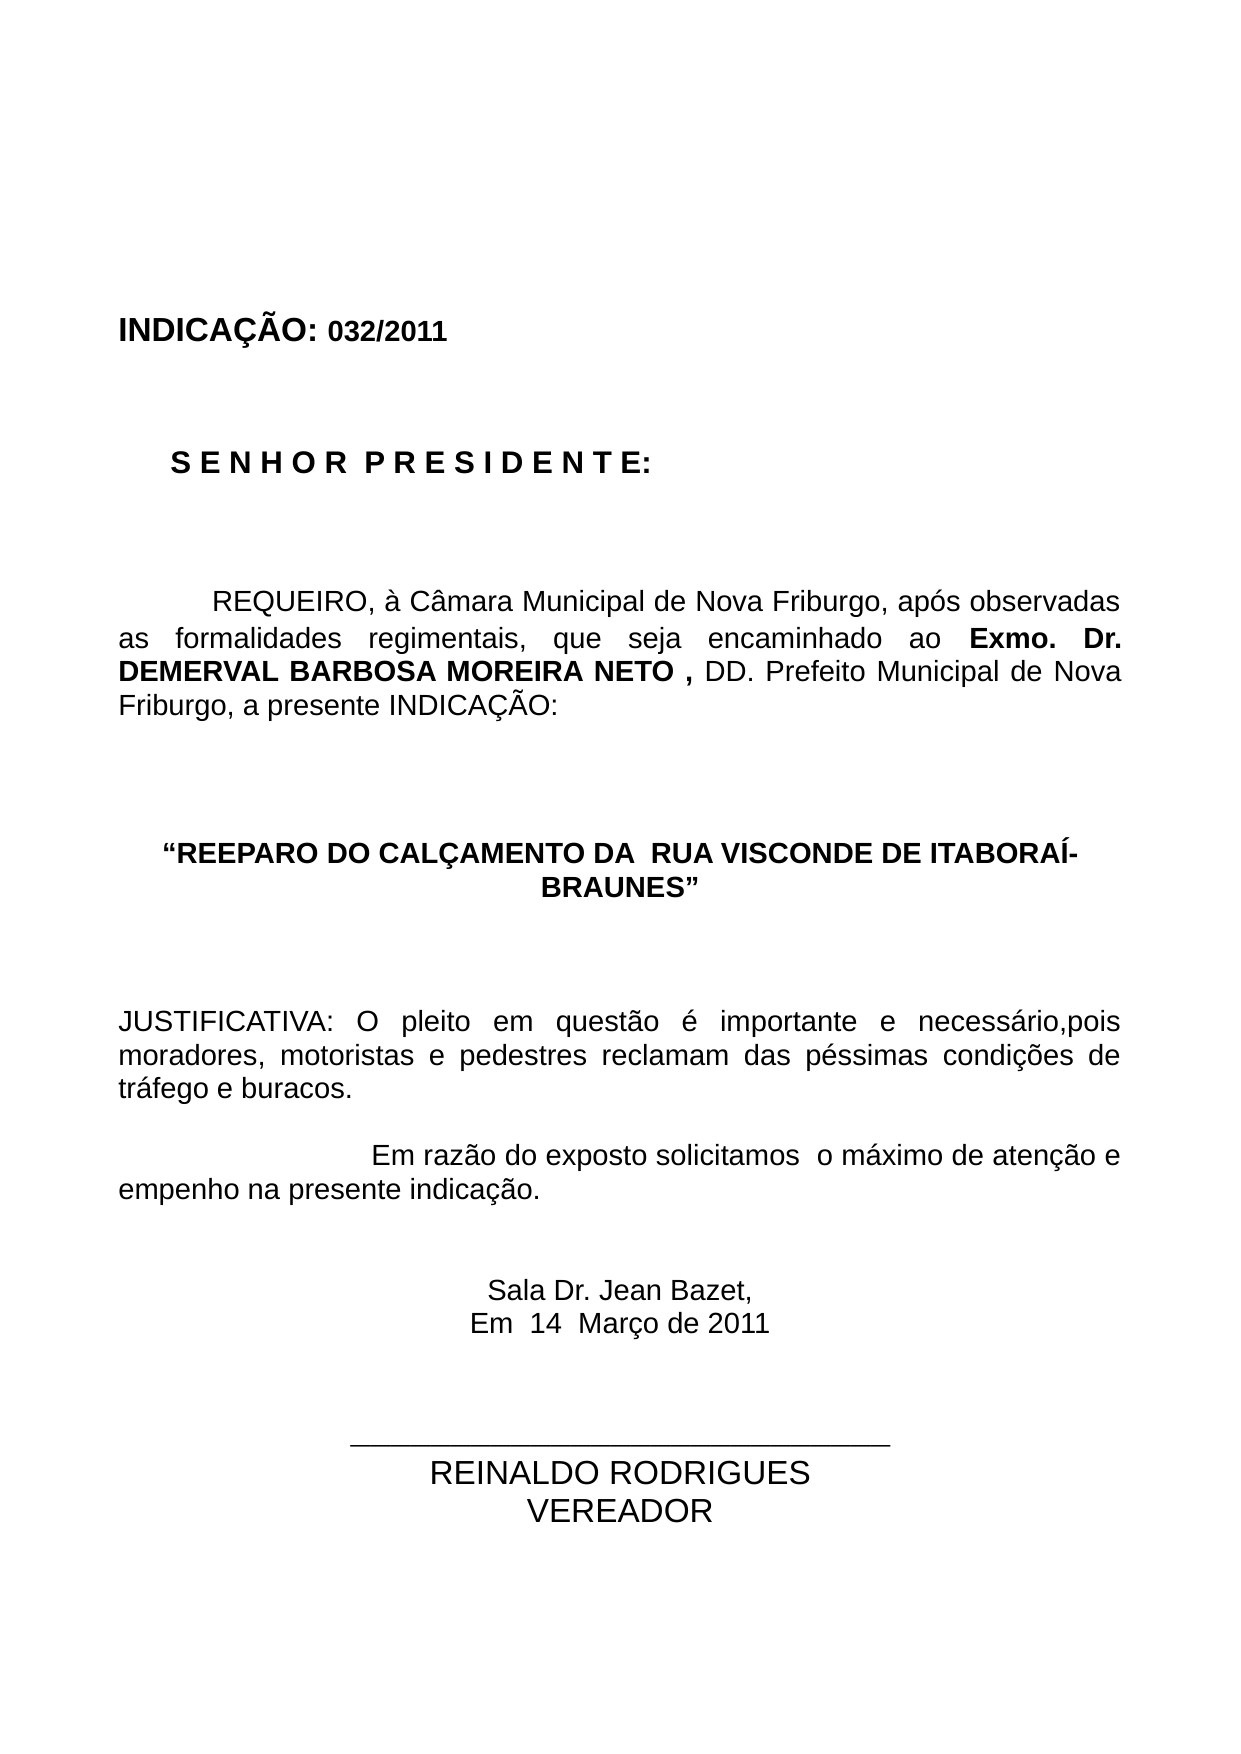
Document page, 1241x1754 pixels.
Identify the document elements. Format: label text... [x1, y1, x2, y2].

text “REEPARO DO CALÇAMENTO DA RUA VISCONDE DE ITABORAÍ- BRAUNES” [118, 837, 1122, 904]
text REINALDO RODRIGUES [118, 1453, 1122, 1492]
text VEREADOR [118, 1492, 1122, 1530]
text ___________________________ [118, 1415, 1122, 1453]
text Em 14 Março de 2011 [118, 1306, 1122, 1340]
text JUSTIFICATIVA: O pleito em questão é importante e necessário,pois moradores, motoristas e pedestres reclamam das péssimas condições de tráfego e buracos. [118, 1004, 1122, 1105]
text S E N H O R P R E S I D E N T E: [118, 444, 1122, 481]
text Sala Dr. Jean Bazet, [118, 1273, 1122, 1306]
text Em razão do exposto solicitamos o máximo de atenção e empenho na presente indicação. [118, 1138, 1122, 1206]
text INDICAÇÃO: 032/2011 [118, 310, 1122, 349]
text REQUEIRO, à Câmara Municipal de Nova Friburgo, após observadas as formalidades regimentais, que seja encaminhado ao Exmo. Dr. DEMERVAL BARBOSA MOREIRA NETO , DD. Prefeito Municipal de Nova Friburgo, a presente INDICAÇÃO: [118, 584, 1122, 721]
